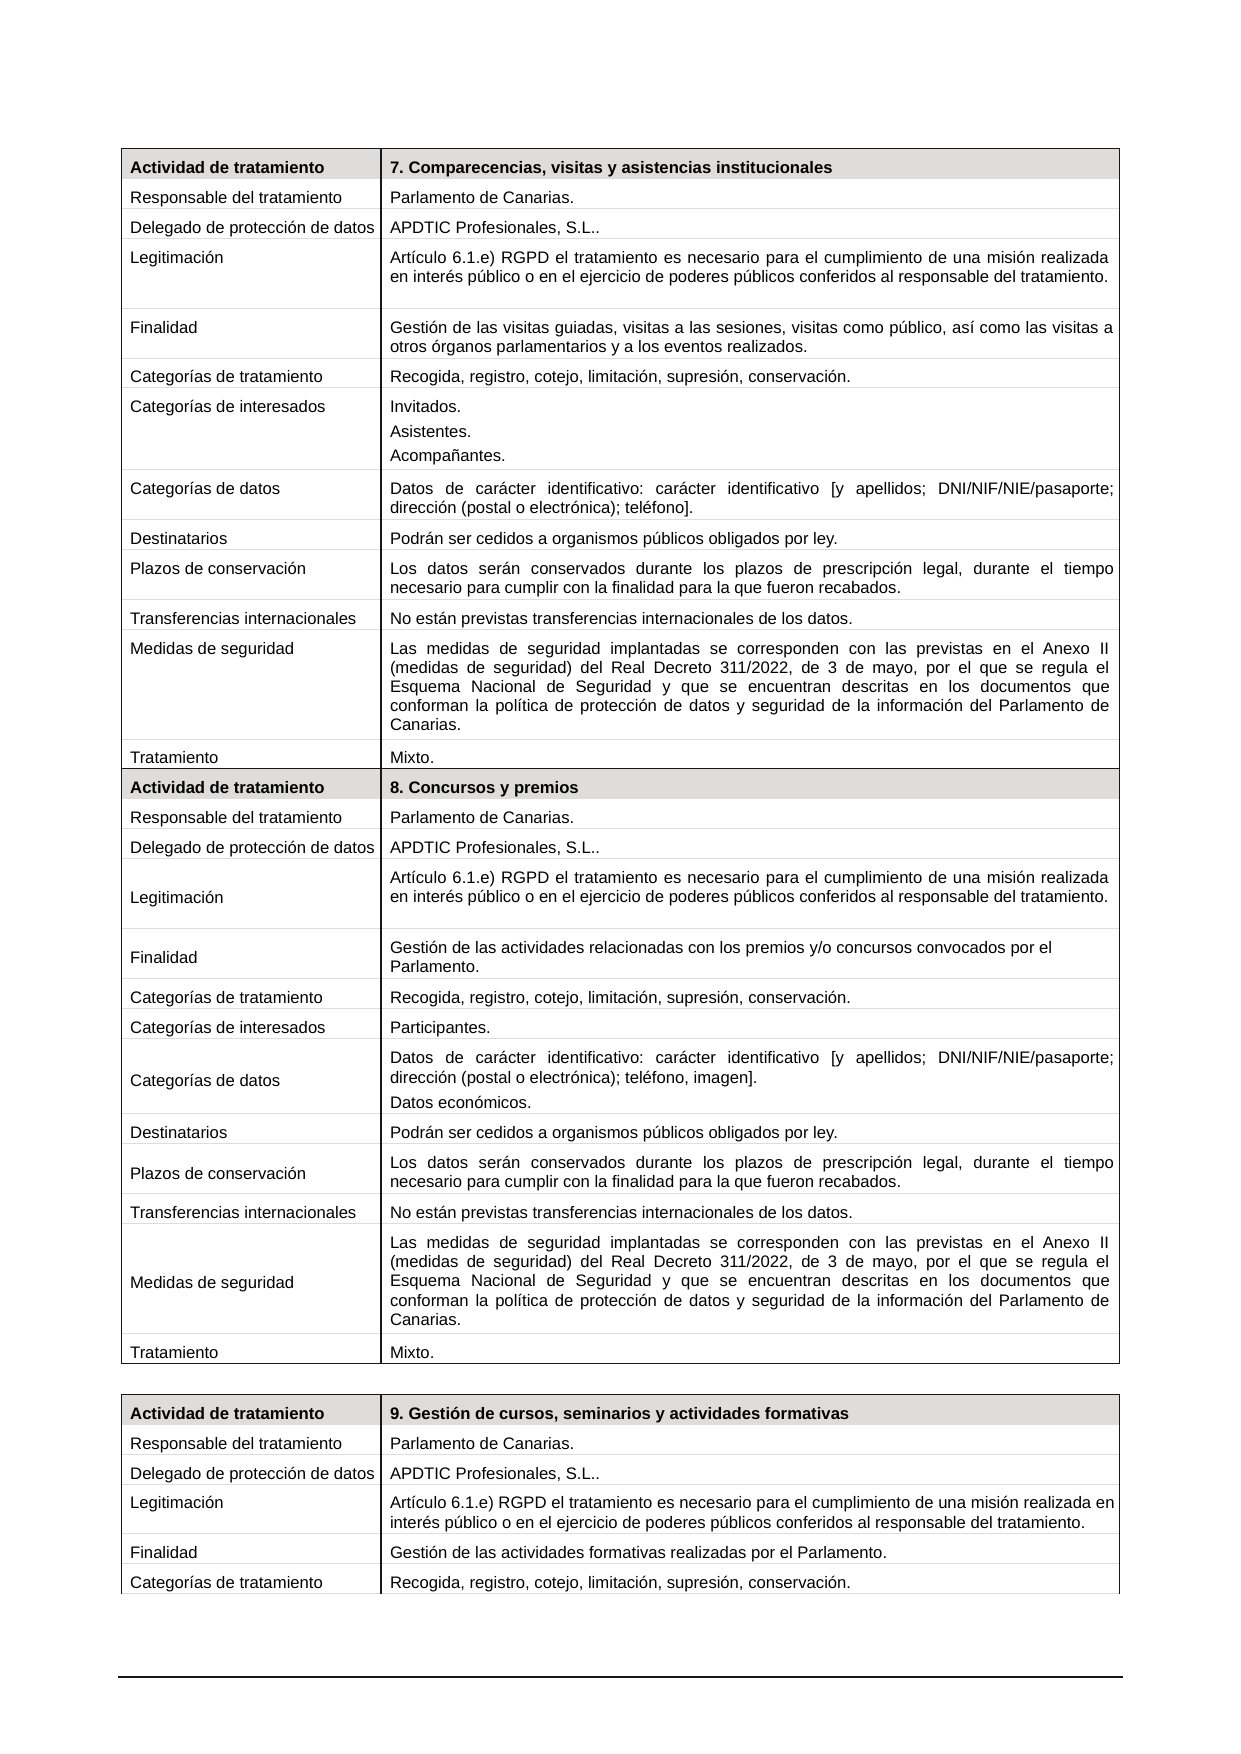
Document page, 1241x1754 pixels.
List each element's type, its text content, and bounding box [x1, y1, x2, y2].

table_cell Delegado de protección de datos [122, 1455, 380, 1483]
table_cell No están previstas transferencias internacionales de los datos. [382, 600, 1119, 628]
table_cell Categorías de interesados [122, 388, 380, 469]
table_cell Categorías de tratamiento [122, 1564, 380, 1593]
table_cell Categorías de tratamiento [122, 979, 380, 1008]
table_cell APDTIC Profesionales, S.L.. [382, 1455, 1119, 1483]
table_cell Finalidad [122, 929, 380, 978]
table_cell Datos de carácter identificativo: carácter identificativo [y apellidos; DNI/NIF/NIE/pasaporte; dirección (postal o electrónica); teléfono]. [382, 470, 1119, 519]
table_cell Categorías de datos [122, 470, 380, 519]
table_cell Participantes. [382, 1009, 1119, 1038]
table_cell Los datos serán conservados durante los plazos de prescripción legal, durante el tiempo necesario para cumplir con la finalidad para la que fueron recabados. [382, 1144, 1119, 1193]
table_cell Tratamiento [122, 740, 380, 768]
table_header Actividad de tratamiento [122, 1395, 380, 1424]
table_cell Categorías de interesados [122, 1009, 380, 1038]
table_cell Las medidas de seguridad implantadas se corresponden con las previstas en el Anexo II (medidas de seguridad) del Real Decreto 311/2022, de 3 de mayo, por el que se regula el Esquema Nacional de Seguridad y que se encuentran descritas en los documentos que conforman la política de protección de datos y seguridad de la información del Parlamento de Canarias. [382, 630, 1119, 738]
table_cell Plazos de conservación [122, 1144, 380, 1193]
table_cell Invitados. Asistentes. Acompañantes. [382, 388, 1119, 469]
table_cell Parlamento de Canarias. [382, 1425, 1119, 1453]
table_cell Delegado de protección de datos [122, 209, 380, 238]
table_cell Legitimación [122, 1485, 380, 1533]
table_header 9. Gestión de cursos, seminarios y actividades formativas [382, 1395, 1119, 1424]
table_cell Mixto. [382, 1334, 1119, 1363]
table_cell No están previstas transferencias internacionales de los datos. [382, 1194, 1119, 1223]
table_cell Gestión de las visitas guiadas, visitas a las sesiones, visitas como público, así como las visitas a otros órganos parlamentarios y a los eventos realizados. [382, 309, 1119, 357]
table_cell Destinatarios [122, 1114, 380, 1143]
table_cell Tratamiento [122, 1334, 380, 1363]
table_cell Categorías de tratamiento [122, 359, 380, 387]
table_cell Finalidad [122, 1534, 380, 1563]
table_cell 8. Concursos y premios [382, 769, 1119, 798]
table_header 7. Comparecencias, visitas y asistencias institucionales [382, 149, 1119, 178]
table_cell Medidas de seguridad [122, 630, 380, 738]
table_cell Responsable del tratamiento [122, 799, 380, 828]
table_cell Gestión de las actividades formativas realizadas por el Parlamento. [382, 1534, 1119, 1563]
table_cell APDTIC Profesionales, S.L.. [382, 209, 1119, 238]
table_cell Parlamento de Canarias. [382, 179, 1119, 208]
table_cell Responsable del tratamiento [122, 179, 380, 208]
table_cell Legitimación [122, 859, 380, 928]
table_cell Los datos serán conservados durante los plazos de prescripción legal, durante el tiempo necesario para cumplir con la finalidad para la que fueron recabados. [382, 550, 1119, 599]
table_cell Recogida, registro, cotejo, limitación, supresión, conservación. [382, 979, 1119, 1008]
table_cell Datos de carácter identificativo: carácter identificativo [y apellidos; DNI/NIF/NIE/pasaporte; dirección (postal o electrónica); teléfono, imagen]. Datos económicos. [382, 1039, 1119, 1113]
table_cell Categorías de datos [122, 1039, 380, 1113]
table_cell Parlamento de Canarias. [382, 799, 1119, 828]
table_cell Artículo 6.1.e) RGPD el tratamiento es necesario para el cumplimiento de una misión realizada en interés público o en el ejercicio de poderes públicos conferidos al responsable del tratamiento. [382, 859, 1119, 928]
table_cell APDTIC Profesionales, S.L.. [382, 829, 1119, 858]
table_cell Recogida, registro, cotejo, limitación, supresión, conservación. [382, 359, 1119, 387]
table_cell Podrán ser cedidos a organismos públicos obligados por ley. [382, 520, 1119, 549]
table_cell Plazos de conservación [122, 550, 380, 599]
table_cell Artículo 6.1.e) RGPD el tratamiento es necesario para el cumplimiento de una misión realizada en interés público o en el ejercicio de poderes públicos conferidos al responsable del tratamiento. [382, 1485, 1119, 1533]
table_cell Medidas de seguridad [122, 1224, 380, 1333]
table_cell Legitimación [122, 239, 380, 307]
table_cell Podrán ser cedidos a organismos públicos obligados por ley. [382, 1114, 1119, 1143]
table_cell Transferencias internacionales [122, 1194, 380, 1223]
table_cell Mixto. [382, 740, 1119, 768]
table_cell Las medidas de seguridad implantadas se corresponden con las previstas en el Anexo II (medidas de seguridad) del Real Decreto 311/2022, de 3 de mayo, por el que se regula el Esquema Nacional de Seguridad y que se encuentran descritas en los documentos que conforman la política de protección de datos y seguridad de la información del Parlamento de Canarias. [382, 1224, 1119, 1333]
table_header Actividad de tratamiento [122, 149, 380, 178]
table_cell Delegado de protección de datos [122, 829, 380, 858]
table_cell Finalidad [122, 309, 380, 357]
table_cell Actividad de tratamiento [122, 769, 380, 798]
table_cell Artículo 6.1.e) RGPD el tratamiento es necesario para el cumplimiento de una misión realizada en interés público o en el ejercicio de poderes públicos conferidos al responsable del tratamiento. [382, 239, 1119, 307]
table_cell Gestión de las actividades relacionadas con los premios y/o concursos convocados por el Parlamento. [382, 929, 1119, 978]
table_cell Responsable del tratamiento [122, 1425, 380, 1453]
table_cell Destinatarios [122, 520, 380, 549]
table_cell Transferencias internacionales [122, 600, 380, 628]
table_cell Recogida, registro, cotejo, limitación, supresión, conservación. [382, 1564, 1119, 1593]
